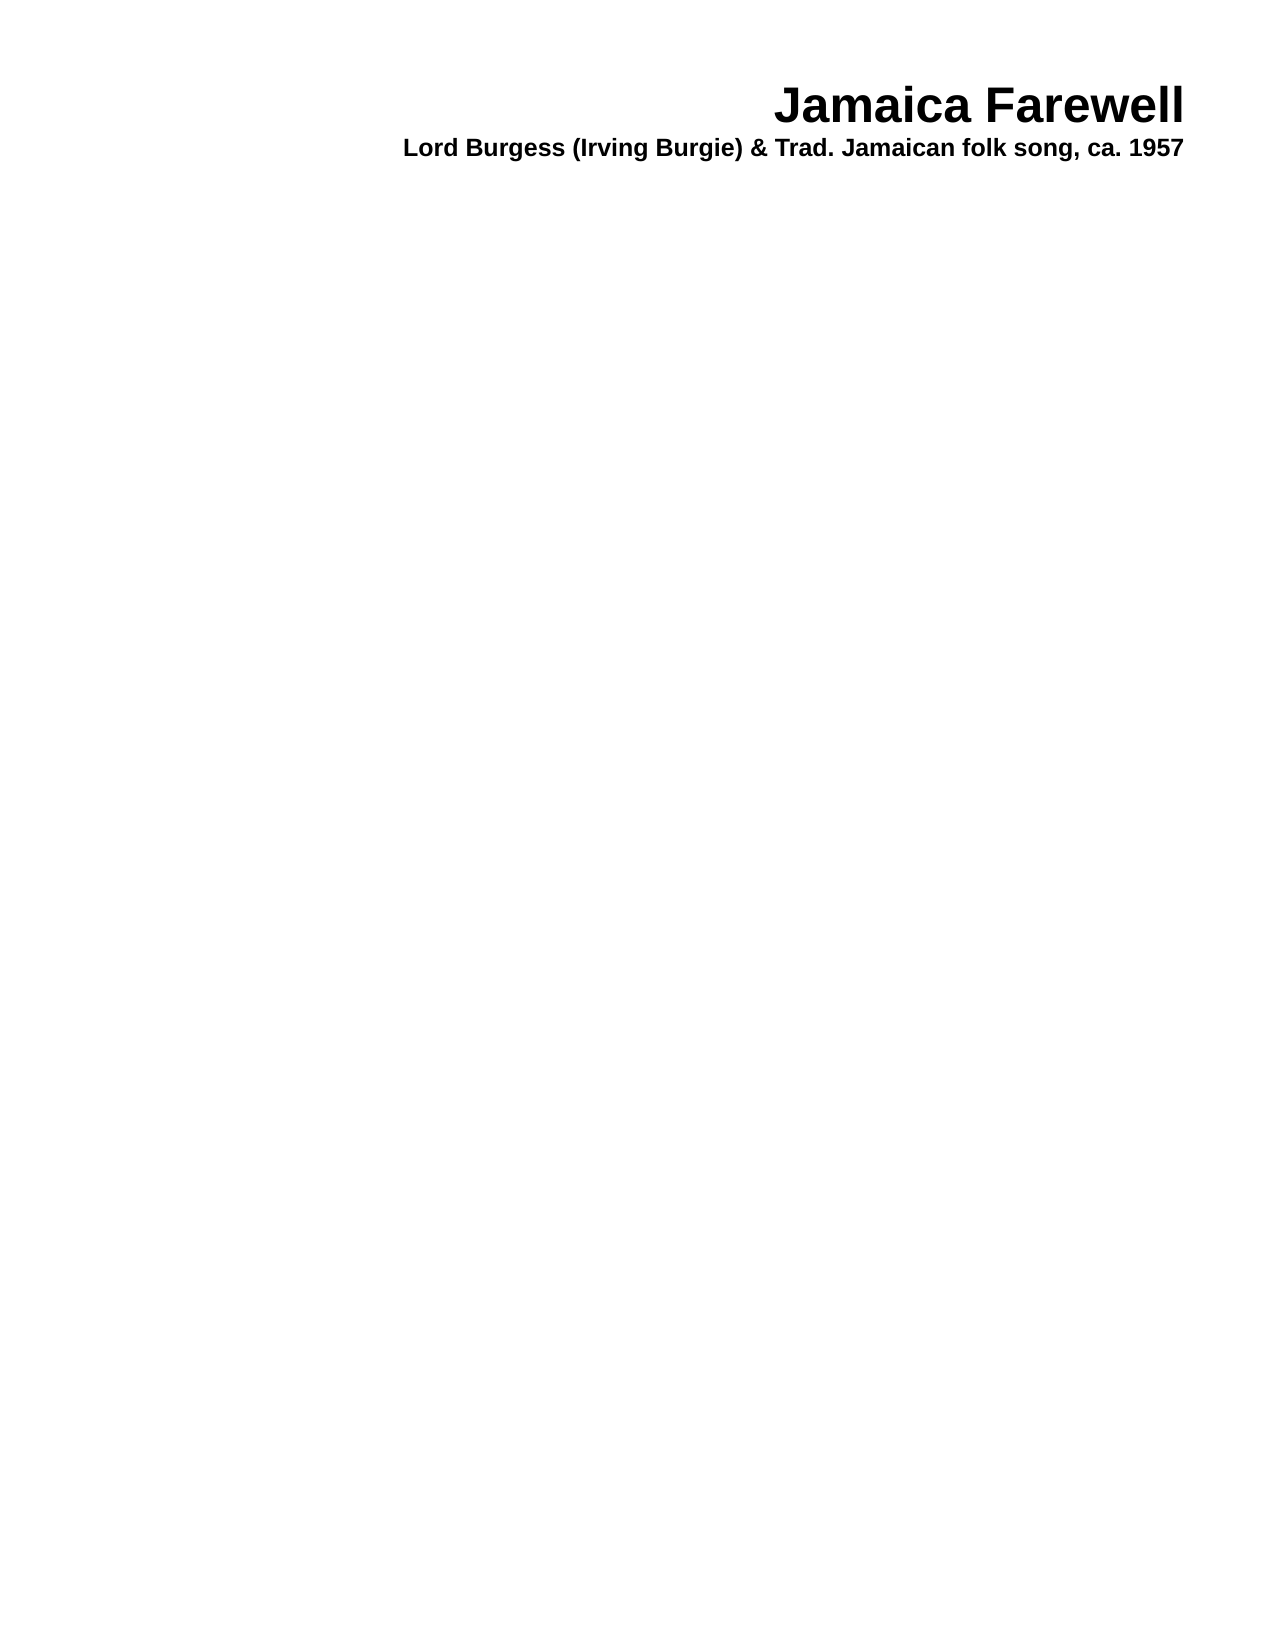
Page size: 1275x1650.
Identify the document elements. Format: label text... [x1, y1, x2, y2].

text Jamaica Farewell Lord Burgess (Irving Burgie) & Trad. Jamaican folk song, ca. 1957 [90, 75, 1185, 161]
